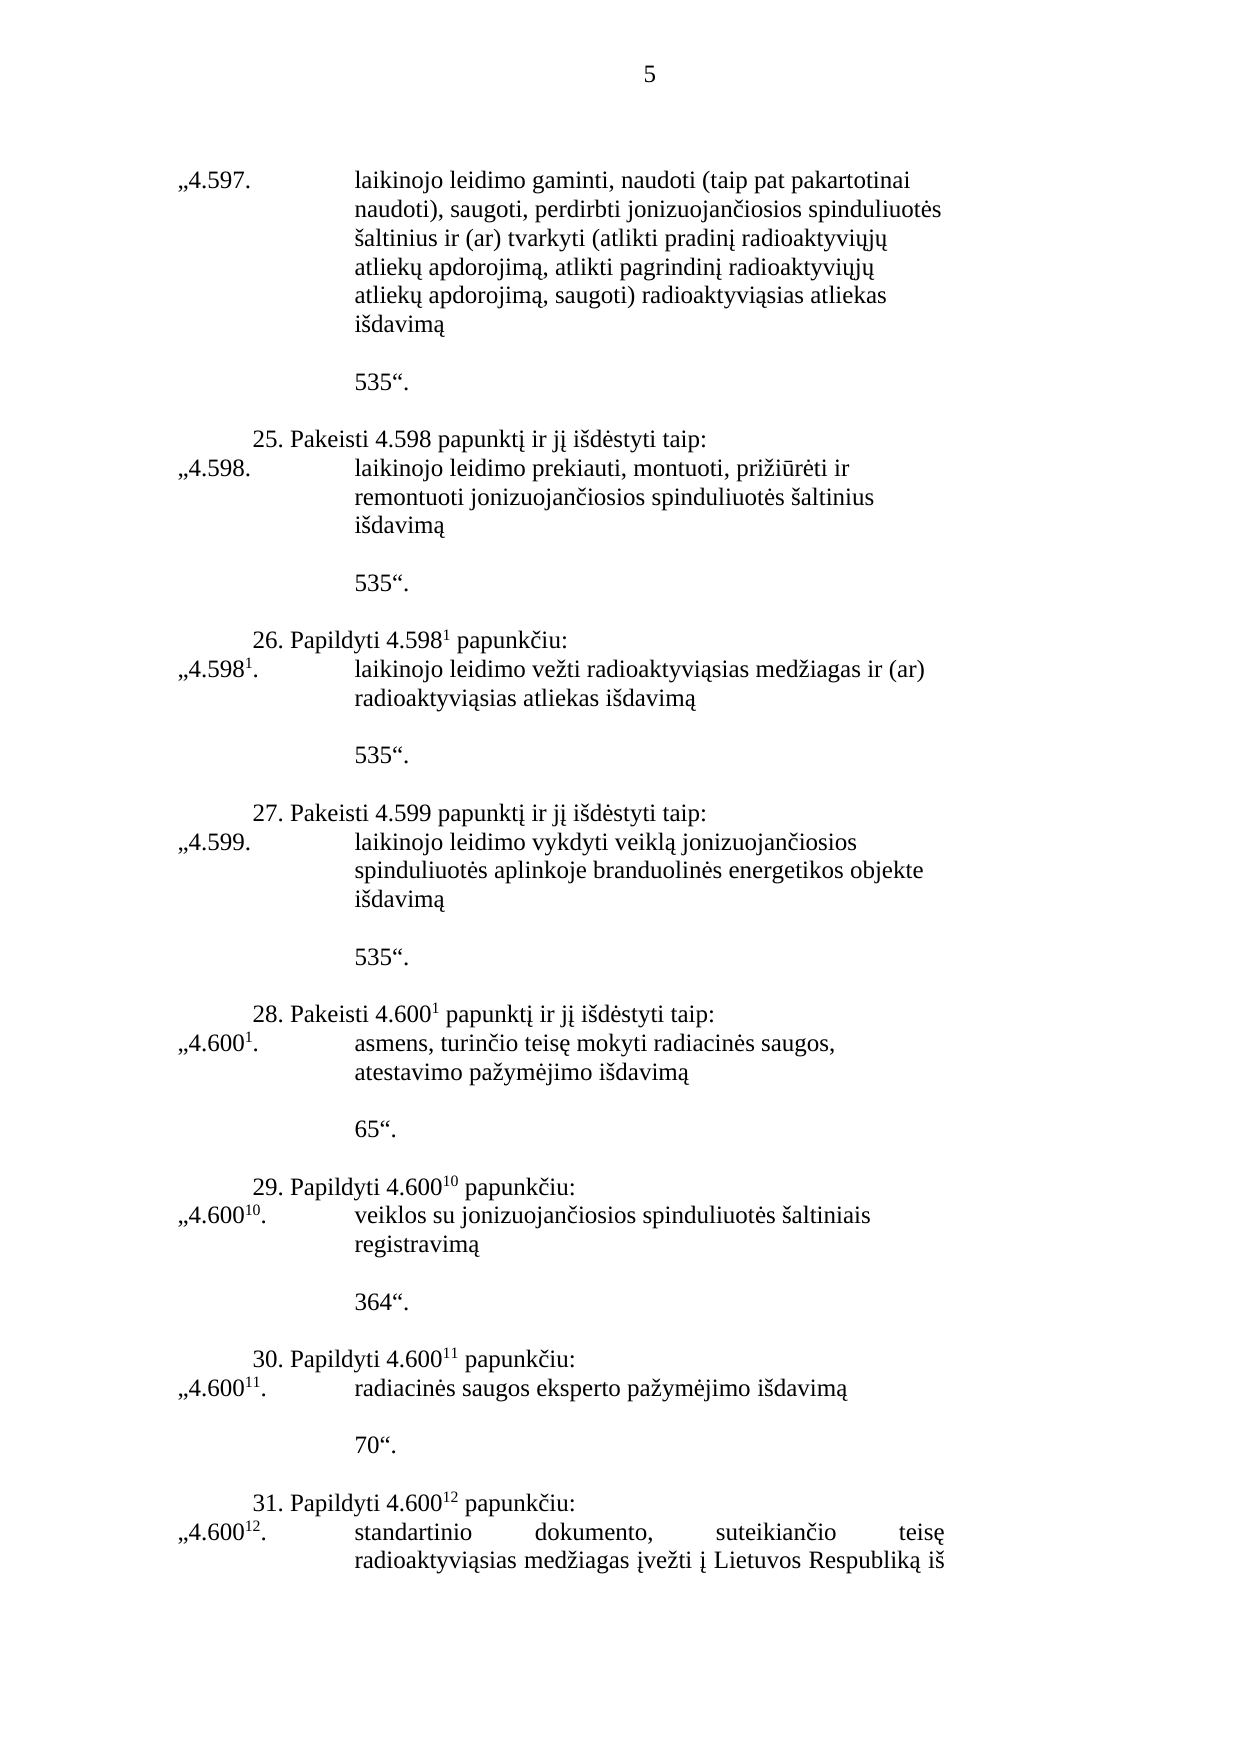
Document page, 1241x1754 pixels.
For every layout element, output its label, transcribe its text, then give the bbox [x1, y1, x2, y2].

text 29. Papildyti 4.60010 papunkčiu: [177, 1172, 1107, 1200]
text 30. Papildyti 4.60011 papunkčiu: [177, 1344, 1107, 1373]
text 26. Papildyti 4.5981 papunkčiu: [177, 625, 1107, 654]
text „4.60010. veiklos su jonizuojančiosios spinduliuotės šaltiniais registravimą 364“. [177, 1200, 945, 1315]
text 28. Pakeisti 4.6001 papunktį ir jį išdėstyti taip: [177, 999, 1107, 1028]
text „4.599. laikinojo leidimo vykdyti veiklą jonizuojančiosios spinduliuotės aplinkoje branduolinės energetikos objekte išdavimą 535“. [177, 827, 945, 970]
text „4.598. laikinojo leidimo prekiauti, montuoti, prižiūrėti ir remontuoti jonizuojančiosios spinduliuotės šaltinius išdavimą 535“. [177, 453, 945, 597]
text 25. Pakeisti 4.598 papunktį ir jį išdėstyti taip: [177, 424, 1107, 453]
text „4.5981. laikinojo leidimo vežti radioaktyviąsias medžiagas ir (ar) radioaktyviąsias atliekas išdavimą 535“. [177, 654, 945, 769]
text 31. Papildyti 4.60012 papunkčiu: [177, 1488, 1107, 1517]
text „4.597. laikinojo leidimo gaminti, naudoti (taip pat pakartotinai naudoti), saugoti, perdirbti jonizuojančiosios spinduliuotės šaltinius ir (ar) tvarkyti (atlikti pradinį radioaktyviųjų atliekų apdorojimą, atlikti pagrindinį radioaktyviųjų atliekų apdorojimą, saugoti) radioaktyviąsias atliekas išdavimą 535“. [177, 165, 945, 395]
text „4.60011. radiacinės saugos eksperto pažymėjimo išdavimą 70“. [177, 1373, 945, 1459]
text „4.6001. asmens, turinčio teisę mokyti radiacinės saugos, atestavimo pažymėjimo išdavimą 65“. [177, 1028, 945, 1143]
text „4.60012. standartinio dokumento, suteikiančio teisę radioaktyviąsias medžiagas įvežti į Lietuvos Respubliką iš [177, 1517, 945, 1574]
text 27. Pakeisti 4.599 papunktį ir jį išdėstyti taip: [177, 798, 1107, 827]
